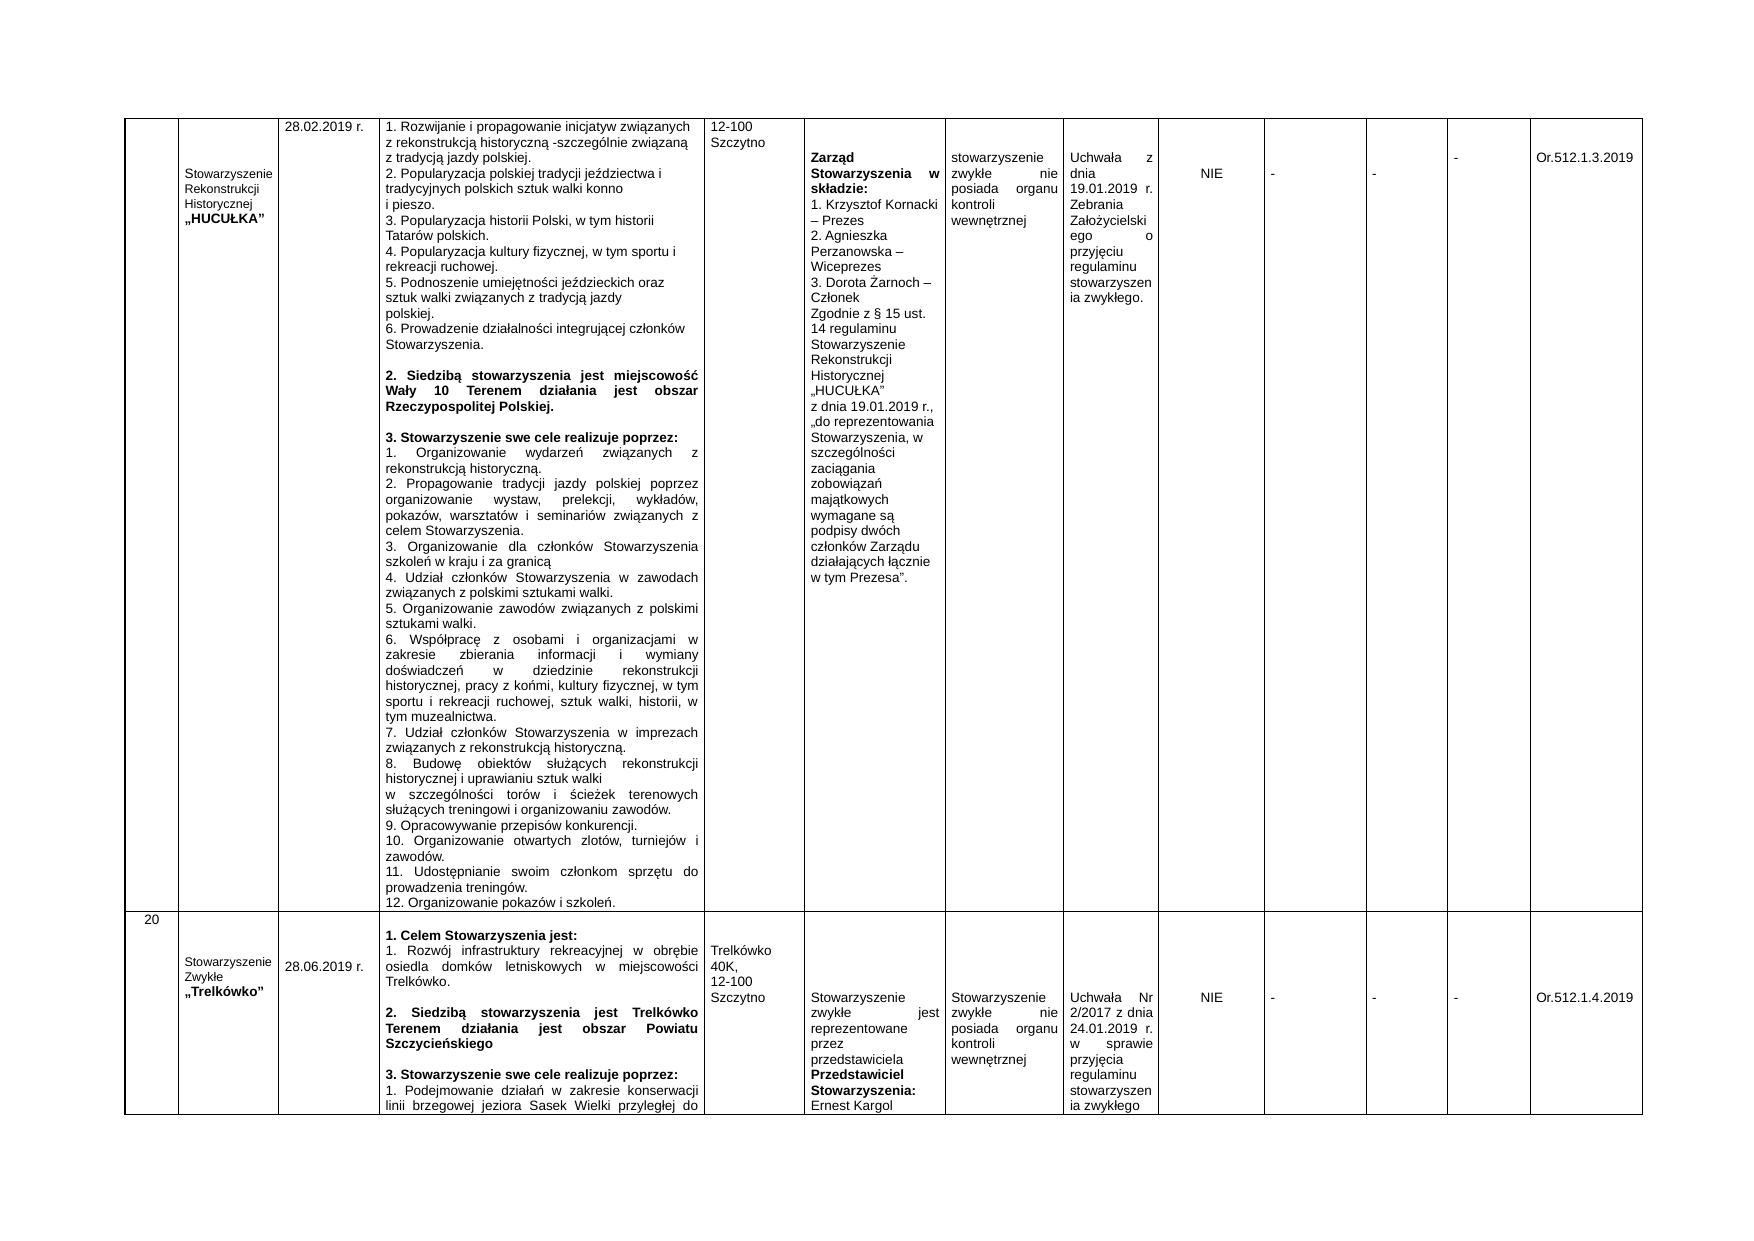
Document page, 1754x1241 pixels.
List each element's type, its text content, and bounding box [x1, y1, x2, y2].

table_cell 1. Celem Stowarzyszenia jest: 1. Rozwój infrastruktury rekreacyjnej w obrębie osiedla domków letniskowych w miejscowości Trelkówko. 2. Siedzibą stowarzyszenia jest Trelkówko Terenem działania jest obszar Powiatu Szczycieńskiego 3. Stowarzyszenie swe cele realizuje poprzez: 1. Podejmowanie działań w zakresie konserwacji linii brzegowej jeziora Sasek Wielki przyległej do [380, 912, 704, 1113]
table_cell Or.512.1.4.2019 [1531, 912, 1642, 1113]
table_cell Stowarzyszenie zwykłe nie posiada organu kontroli wewnętrznej [946, 912, 1063, 1113]
table_cell Stowarzyszenie Rekonstrukcji Historycznej „HUCUŁKA” [179, 119, 278, 911]
table_cell - [1448, 119, 1530, 911]
table_cell 20 [126, 912, 178, 1113]
table_cell - [1448, 912, 1530, 1113]
table_cell [126, 119, 178, 911]
table_cell - [1367, 119, 1447, 911]
table_cell Stowarzyszenie zwykłe jest reprezentowane przez przedstawiciela Przedstawiciel Stowarzyszenia: Ernest Kargol [805, 912, 945, 1113]
table_cell 28.02.2019 r. [279, 119, 379, 911]
table_cell 28.06.2019 r. [279, 912, 379, 1113]
table_cell Uchwała Nr 2/2017 z dnia 24.01.2019 r. w sprawie przyjęcia regulaminu stowarzyszenia zwykłego [1064, 912, 1158, 1113]
table_cell NIE [1159, 119, 1264, 911]
table_cell - [1265, 119, 1366, 911]
table_cell - [1367, 912, 1447, 1113]
table_cell Or.512.1.3.2019 [1531, 119, 1642, 911]
table_cell Zarząd Stowarzyszenia w składzie: 1. Krzysztof Kornacki – Prezes 2. Agnieszka Perzanowska – Wiceprezes 3. Dorota Żarnoch – Członek Zgodnie z § 15 ust. 14 regulaminu Stowarzyszenie Rekonstrukcji Historycznej „HUCUŁKA” z dnia 19.01.2019 r., „do reprezentowania Stowarzyszenia, w szczególności zaciągania zobowiązań majątkowych wymagane są podpisy dwóch członków Zarządu działających łącznie w tym Prezesa”. [805, 119, 945, 911]
table_cell Trelkówko 40K, 12-100 Szczytno [705, 912, 804, 1113]
table_cell 12-100 Szczytno [705, 119, 804, 911]
table_cell stowarzyszenie zwykłe nie posiada organu kontroli wewnętrznej [946, 119, 1063, 911]
table_cell Stowarzyszenie Zwykłe „Trelkówko” [179, 912, 278, 1113]
table_cell NIE [1159, 912, 1264, 1113]
table_cell 1. Rozwijanie i propagowanie inicjatyw związanych z rekonstrukcją historyczną -szczególnie związaną z tradycją jazdy polskiej. 2. Popularyzacja polskiej tradycji jeździectwa i tradycyjnych polskich sztuk walki konno i pieszo. 3. Popularyzacja historii Polski, w tym historii Tatarów polskich. 4. Popularyzacja kultury fizycznej, w tym sportu i rekreacji ruchowej. 5. Podnoszenie umiejętności jeździeckich oraz sztuk walki związanych z tradycją jazdy polskiej. 6. Prowadzenie działalności integrującej członków Stowarzyszenia. 2. Siedzibą stowarzyszenia jest miejscowość Wały 10 Terenem działania jest obszar Rzeczypospolitej Polskiej. 3. Stowarzyszenie swe cele realizuje poprzez: 1. Organizowanie wydarzeń związanych z rekonstrukcją historyczną. 2. Propagowanie tradycji jazdy polskiej poprzez organizowanie wystaw, prelekcji, wykładów, pokazów, warsztatów i seminariów związanych z celem Stowarzyszenia. 3. Organizowanie dla członków Stowarzyszenia szkoleń w kraju i za granicą 4. Udział członków Stowarzyszenia w zawodach związanych z polskimi sztukami walki. 5. Organizowanie zawodów związanych z polskimi sztukami walki. 6. Współpracę z osobami i organizacjami w zakresie zbierania informacji i wymiany doświadczeń w dziedzinie rekonstrukcji historycznej, pracy z końmi, kultury fizycznej, w tym sportu i rekreacji ruchowej, sztuk walki, historii, w tym muzealnictwa. 7. Udział członków Stowarzyszenia w imprezach związanych z rekonstrukcją historyczną. 8. Budowę obiektów służących rekonstrukcji historycznej i uprawianiu sztuk walki w szczególności torów i ścieżek terenowych służących treningowi i organizowaniu zawodów. 9. Opracowywanie przepisów konkurencji. 10. Organizowanie otwartych zlotów, turniejów i zawodów. 11. Udostępnianie swoim członkom sprzętu do prowadzenia treningów. 12. Organizowanie pokazów i szkoleń. [380, 119, 704, 911]
table_cell Uchwała z dnia 19.01.2019 r. Zebrania Założycielskiego o przyjęciu regulaminu stowarzyszenia zwykłego. [1064, 119, 1158, 911]
table_cell - [1265, 912, 1366, 1113]
